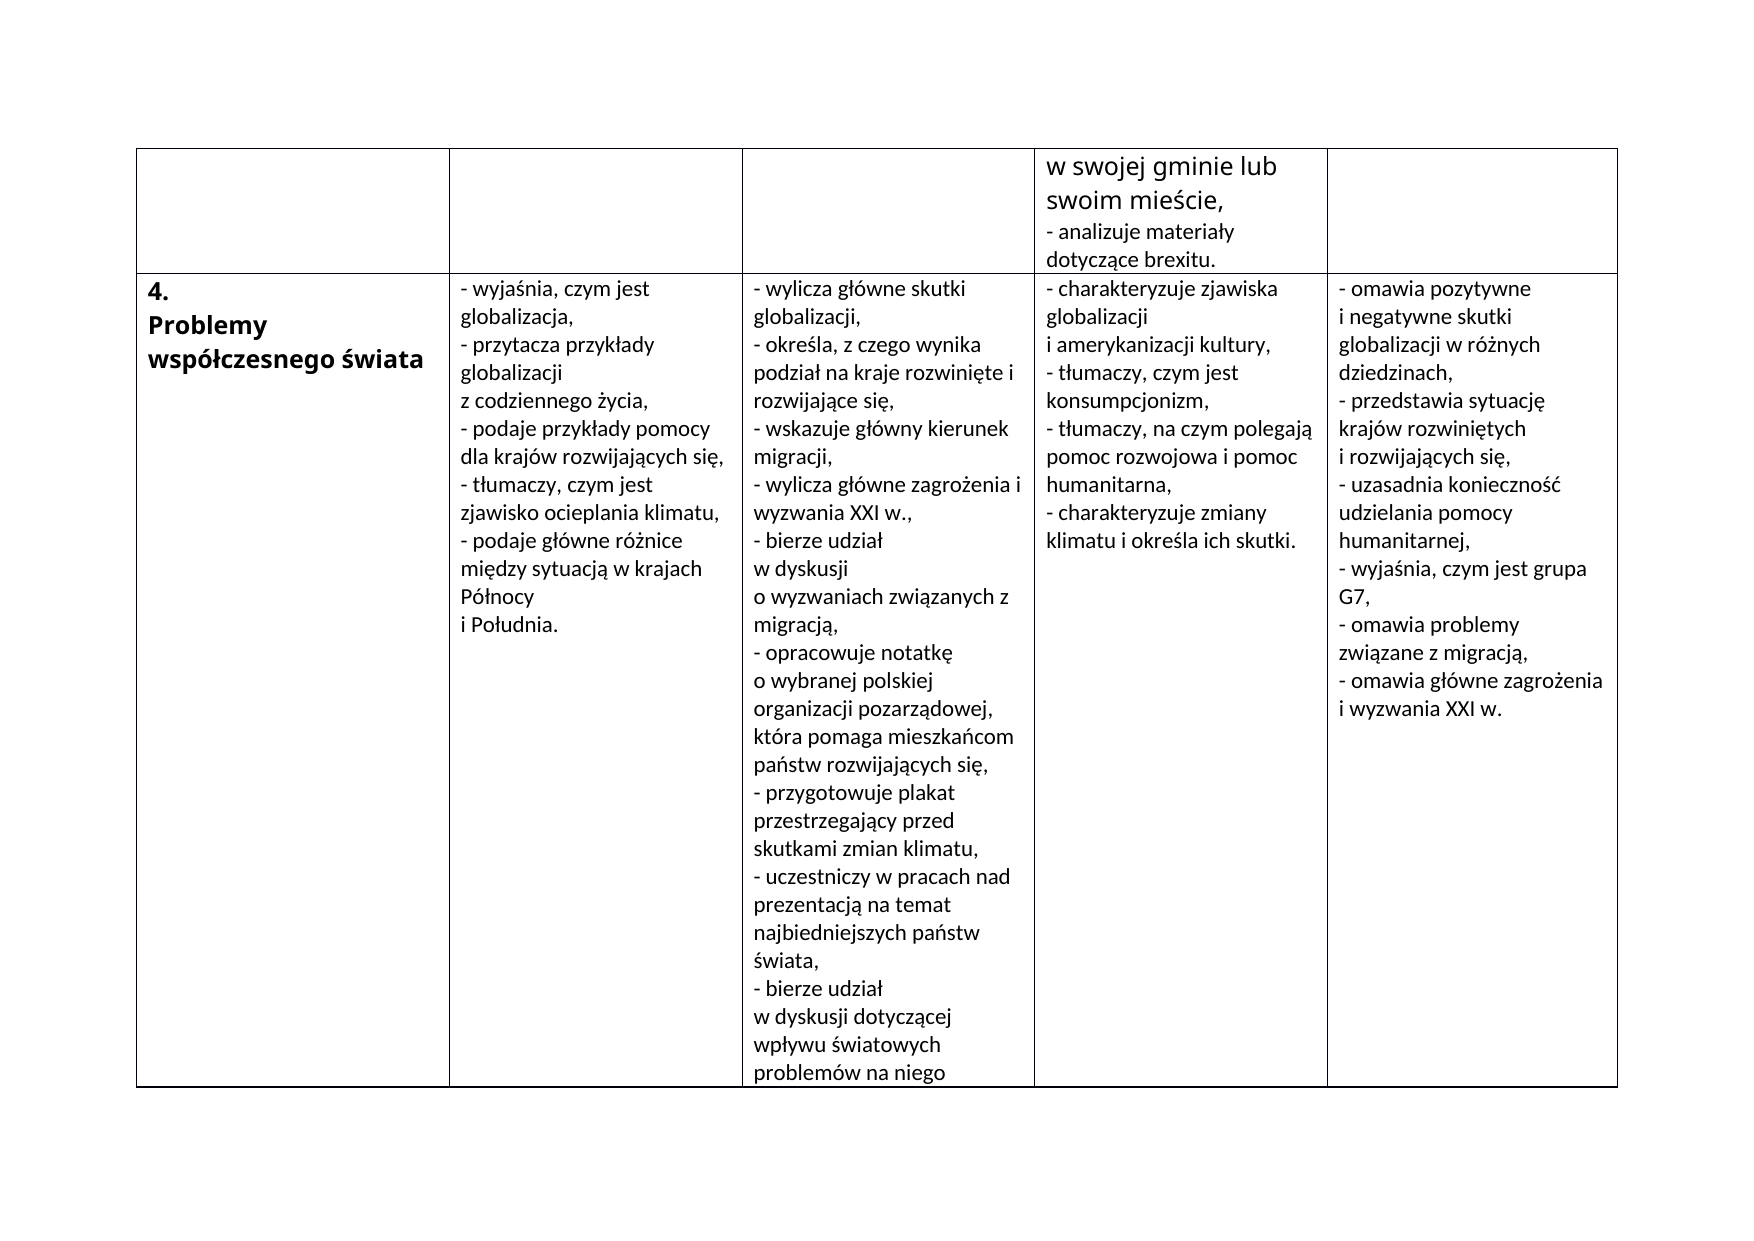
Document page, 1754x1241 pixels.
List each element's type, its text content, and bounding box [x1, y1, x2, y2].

table_cell - wyjaśnia, czym jest globalizacja, - przytacza przykłady globalizacji z codziennego życia, - podaje przykłady pomocy dla krajów rozwijających się, - tłumaczy, czym jest zjawisko ocieplania klimatu, - podaje główne różnice między sytuacją w krajach Północy i Południa. [450, 274, 742, 1086]
table_cell w swojej gminie lub swoim mieście, - analizuje materiały dotyczące brexitu. [1035, 149, 1327, 273]
table_cell [1328, 149, 1617, 273]
table_cell - charakteryzuje zjawiska globalizacji i amerykanizacji kultury, - tłumaczy, czym jest konsumpcjonizm, - tłumaczy, na czym polegają pomoc rozwojowa i pomoc humanitarna, - charakteryzuje zmiany klimatu i określa ich skutki. [1035, 274, 1327, 1086]
table_cell [450, 149, 742, 273]
table_cell 4. Problemy współczesnego świata [137, 274, 449, 1086]
table_cell - wylicza główne skutki globalizacji, - określa, z czego wynika podział na kraje rozwinięte i rozwijające się, - wskazuje główny kierunek migracji, - wylicza główne zagrożenia i wyzwania XXI w., - bierze udział w dyskusji o wyzwaniach związanych z migracją, - opracowuje notatkę o wybranej polskiej organizacji pozarządowej, która pomaga mieszkańcom państw rozwijających się, - przygotowuje plakat przestrzegający przed skutkami zmian klimatu, - uczestniczy w pracach nad prezentacją na temat najbiedniejszych państw świata, - bierze udział w dyskusji dotyczącej wpływu światowych problemów na niego [743, 274, 1034, 1086]
table_cell - omawia pozytywne i negatywne skutki globalizacji w różnych dziedzinach, - przedstawia sytuację krajów rozwiniętych i rozwijających się, - uzasadnia konieczność udzielania pomocy humanitarnej, - wyjaśnia, czym jest grupa G7, - omawia problemy związane z migracją, - omawia główne zagrożenia i wyzwania XXI w. [1328, 274, 1617, 1086]
table_cell [137, 149, 449, 273]
table_cell [743, 149, 1034, 273]
